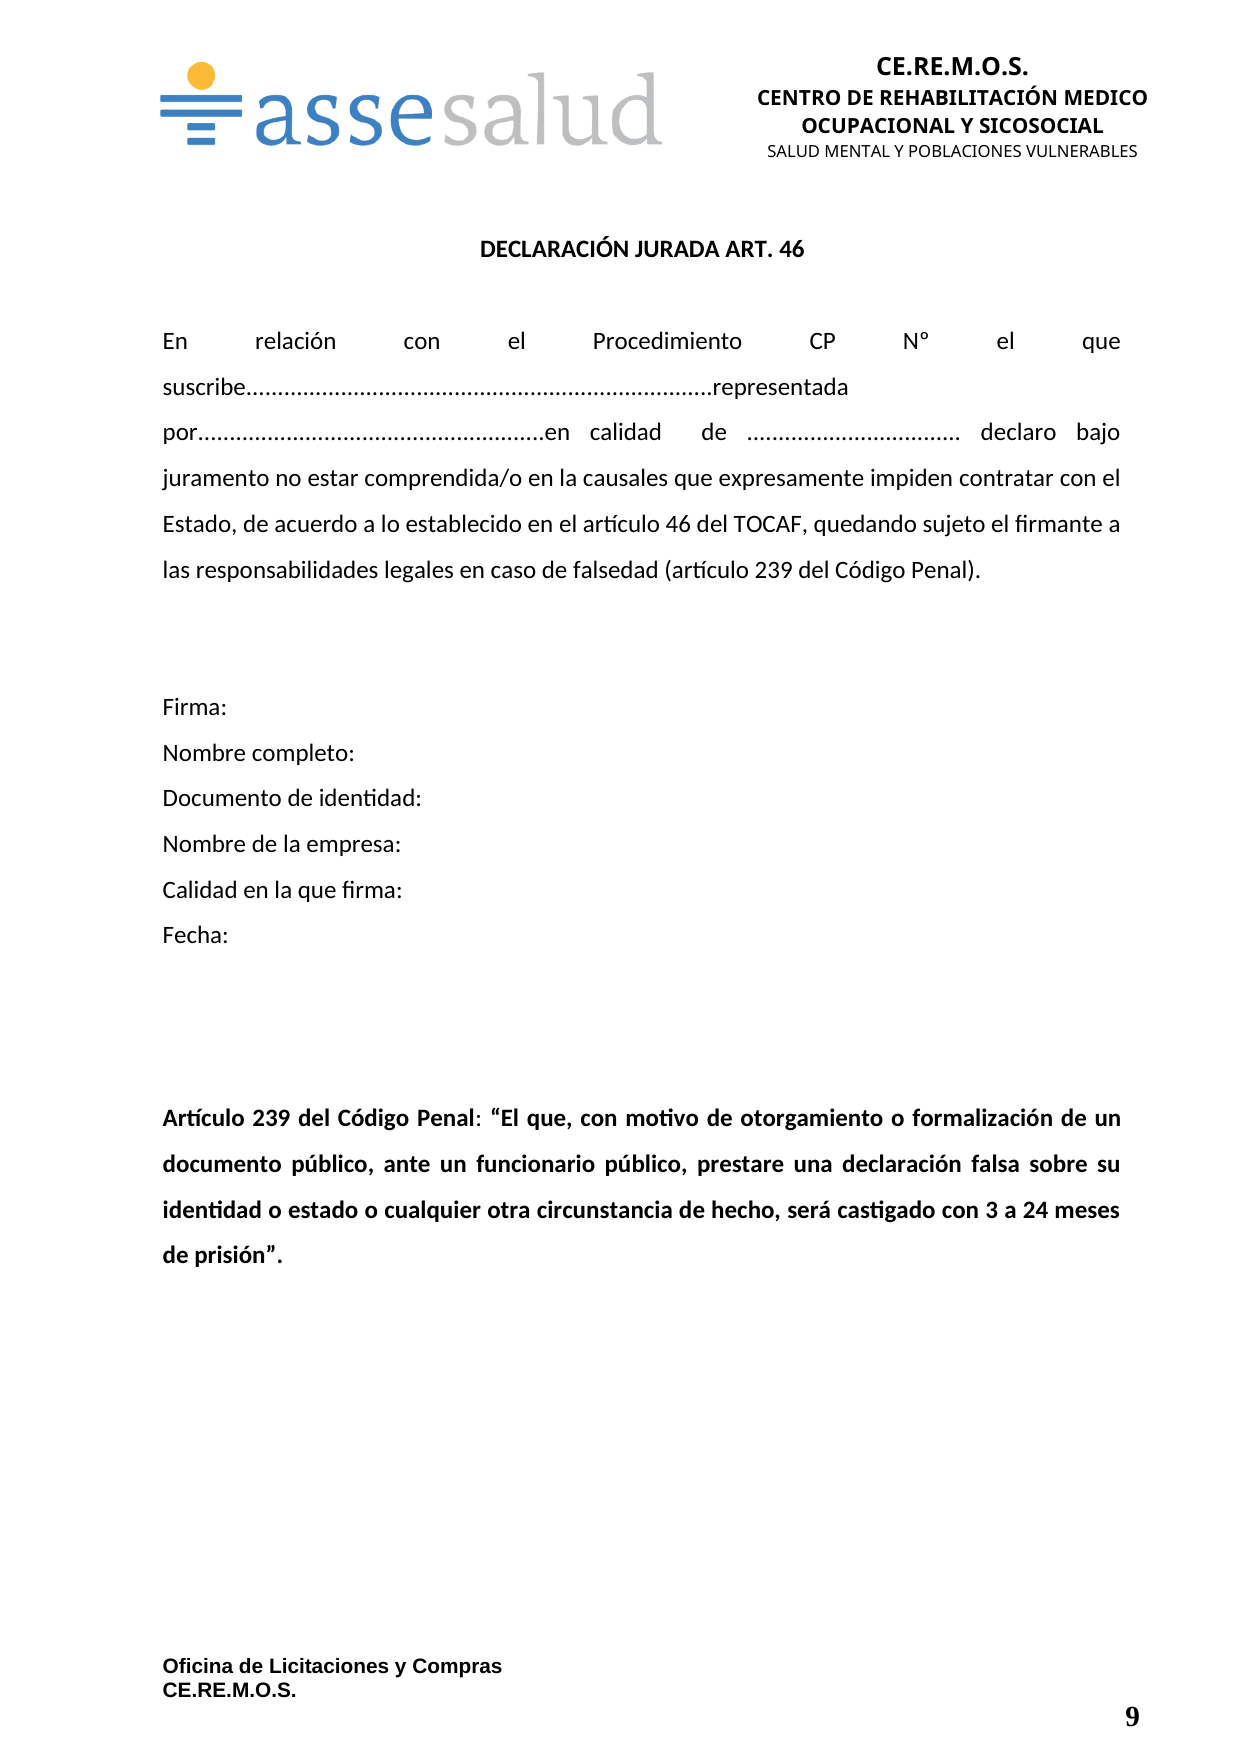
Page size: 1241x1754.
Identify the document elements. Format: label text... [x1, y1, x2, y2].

text Nombre completo: [162, 737, 1122, 767]
text En relación con el Procedimiento CP Nº el que suscribe..........................................................................representada por.......................................................en calidad de .................................. declaro bajo juramento no estar comprendida/o en la causales que expresamente impiden contratar con el Estado, de acuerdo a lo establecido en el artículo 46 del TOCAF, quedando sujeto el firmante a las responsabilidades legales en caso de falsedad (artículo 239 del Código Penal). [162, 325, 1122, 584]
text Nombre de la empresa: [162, 828, 1122, 859]
text DECLARACIÓN JURADA ART. 46 [162, 234, 1122, 264]
text Documento de identidad: [162, 782, 1122, 813]
text Calidad en la que firma: [162, 874, 1122, 904]
picture [153, 53, 665, 165]
text Firma: [162, 691, 1122, 721]
text Artículo 239 del Código Penal: “El que, con motivo de otorgamiento o formalización de un documento público, ante un funcionario público, prestare una declaración falsa sobre su identidad o estado o cualquier otra circunstancia de hecho, será castigado con 3 a 24 meses de prisión”. [162, 1102, 1122, 1270]
text Fecha: [162, 919, 1122, 950]
